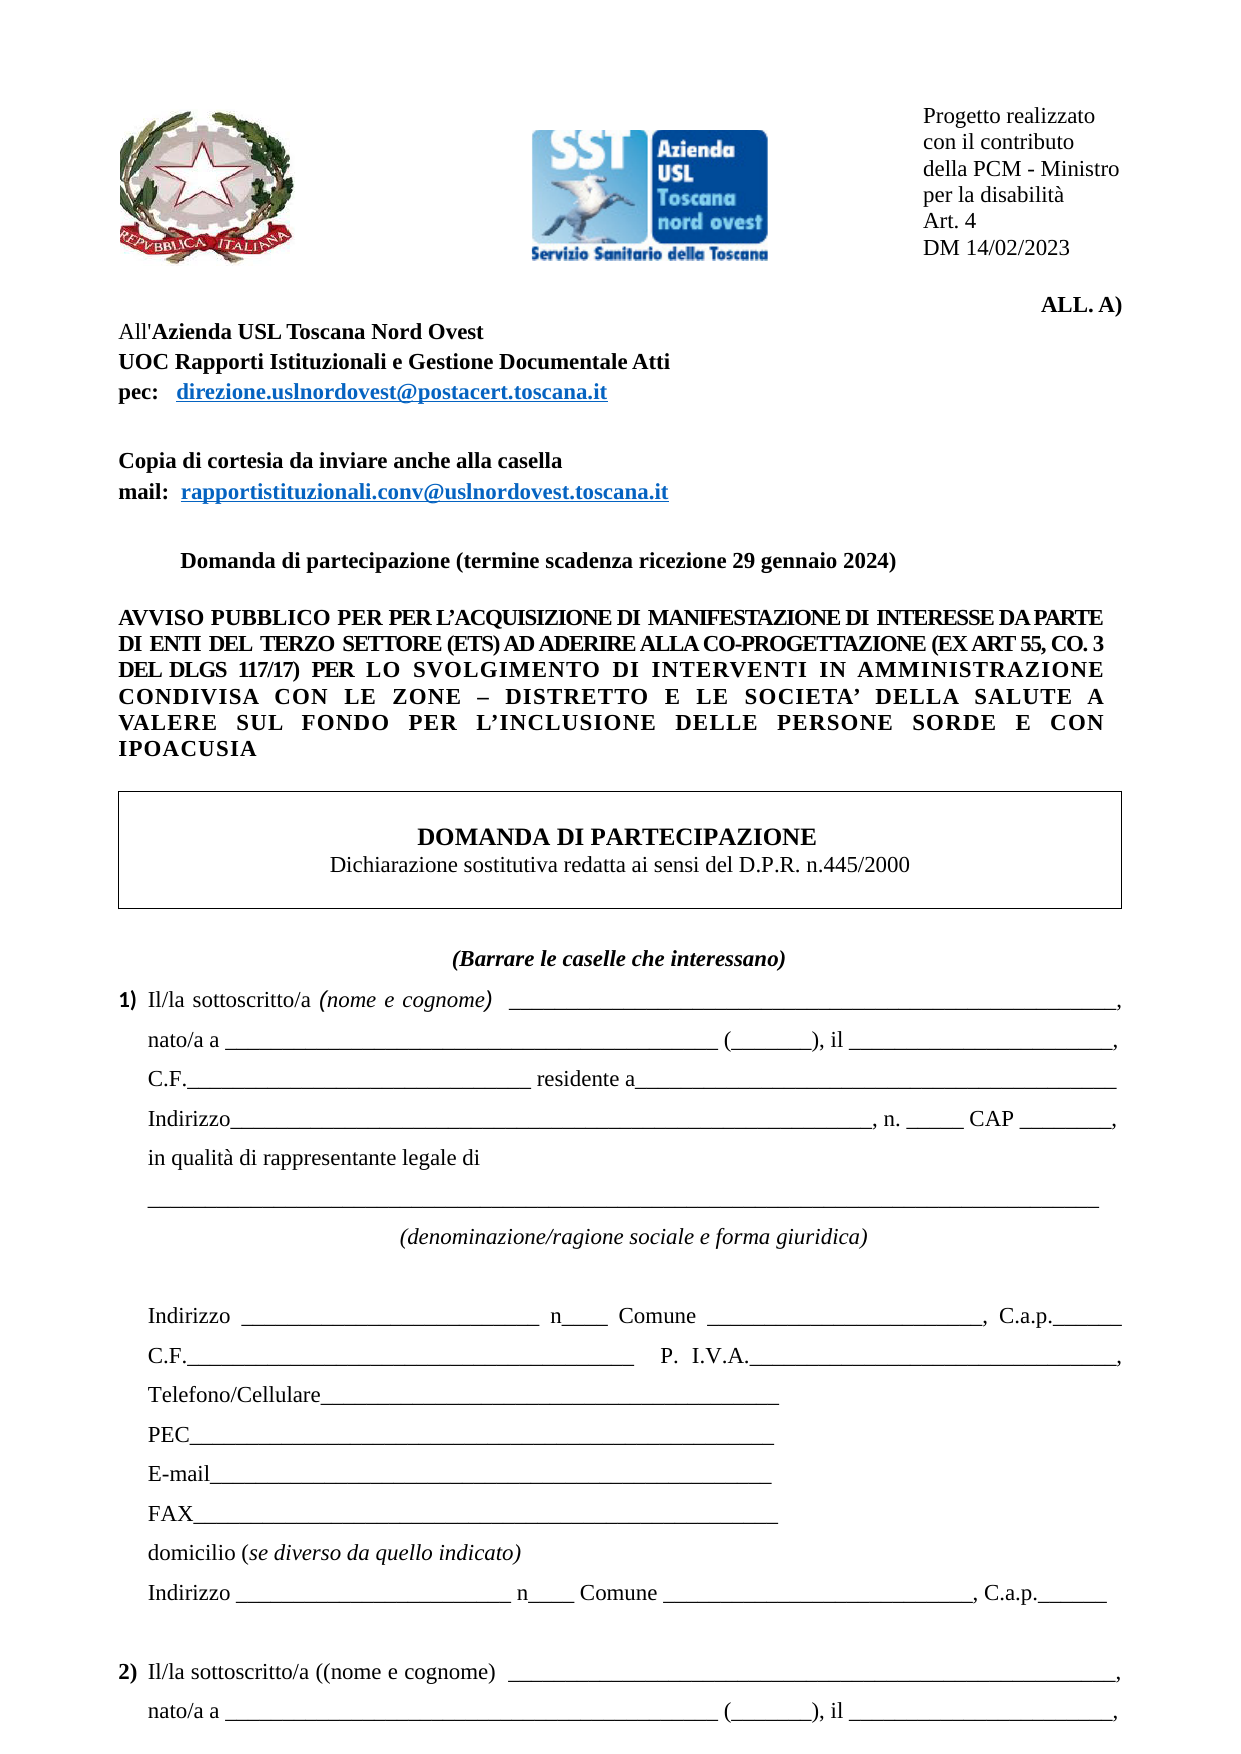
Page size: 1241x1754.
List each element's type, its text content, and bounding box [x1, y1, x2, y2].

text Domanda di partecipazione (termine scadenza ricezione 29 gennaio 2024) [180, 547, 1088, 573]
text domicilio (se diverso da quello indicato) [148, 1539, 1122, 1566]
picture [531, 130, 768, 261]
text FAX___________________________________________________ [148, 1500, 1122, 1526]
list Il/la sottoscritto/a (nome e cognome) _____________________________________________________, nato/a a ___________________________________________ (_______), il _______________________, [118, 985, 1122, 1052]
text ALL. A) [634, 291, 1122, 318]
text pec: direzione.uslnordovest@postacert.toscana.it [118, 378, 1122, 404]
text (denominazione/ragione sociale e forma giuridica) [148, 1223, 1122, 1250]
text C.F.______________________________ residente a__________________________________________ [148, 1066, 1122, 1092]
text UOC Rapporti Istituzionali e Gestione Documentale Atti [118, 348, 1122, 374]
text DOMANDA DI PARTECIPAZIONE [119, 819, 1121, 848]
picture [120, 109, 296, 266]
text Indirizzo ________________________ n____ Comune ___________________________, C.a.p.______ [148, 1579, 1122, 1605]
text (Barrare le caselle che interessano) [118, 945, 1122, 972]
text Indirizzo________________________________________________________, n. _____ CAP ________, [148, 1105, 1122, 1131]
list Il/la sottoscritto/a ((nome e cognome) _____________________________________________________, nato/a a ___________________________________________ (_______), il _______________________, [118, 1658, 1122, 1723]
text AVVISO PUBBLICO PER PER L’ACQUISIZIONE DI MANIFESTAZIONE DI INTERESSE DA PARTE DI ENTI DEL TERZO SETTORE (ETS) AD ADERIRE ALLA CO-PROGETTAZIONE (EX ART 55, CO. 3 DEL DLGS 117/17) PER LO SVOLGIMENTO DI INTERVENTI IN AMMINISTRAZIONE CONDIVISA CON LE ZONE – DISTRETTO E LE SOCIETA’ DELLA SALUTE A VALERE SUL FONDO PER L’INCLUSIONE DELLE PERSONE SORDE E CON IPOACUSIA [118, 604, 1105, 762]
text Dichiarazione sostitutiva redatta ai sensi del D.P.R. n.445/2000 [119, 848, 1121, 877]
text mail: rapportistituzionali.conv@uslnordovest.toscana.it [118, 478, 1122, 504]
text Copia di cortesia da inviare anche alla casella [118, 447, 1122, 474]
text PEC___________________________________________________ [148, 1421, 1122, 1447]
text ___________________________________________________________________________________ [148, 1184, 1122, 1210]
text E-mail_________________________________________________ [148, 1460, 1122, 1487]
text Indirizzo __________________________ n____ Comune ________________________, C.a.p.______ C.F._______________________________________ P. I.V.A.________________________________, Telefono/Cellulare________________________________________ [148, 1302, 1122, 1408]
text in qualità di rappresentante legale di [148, 1144, 1122, 1171]
text All'Azienda USL Toscana Nord Ovest [118, 318, 1122, 344]
